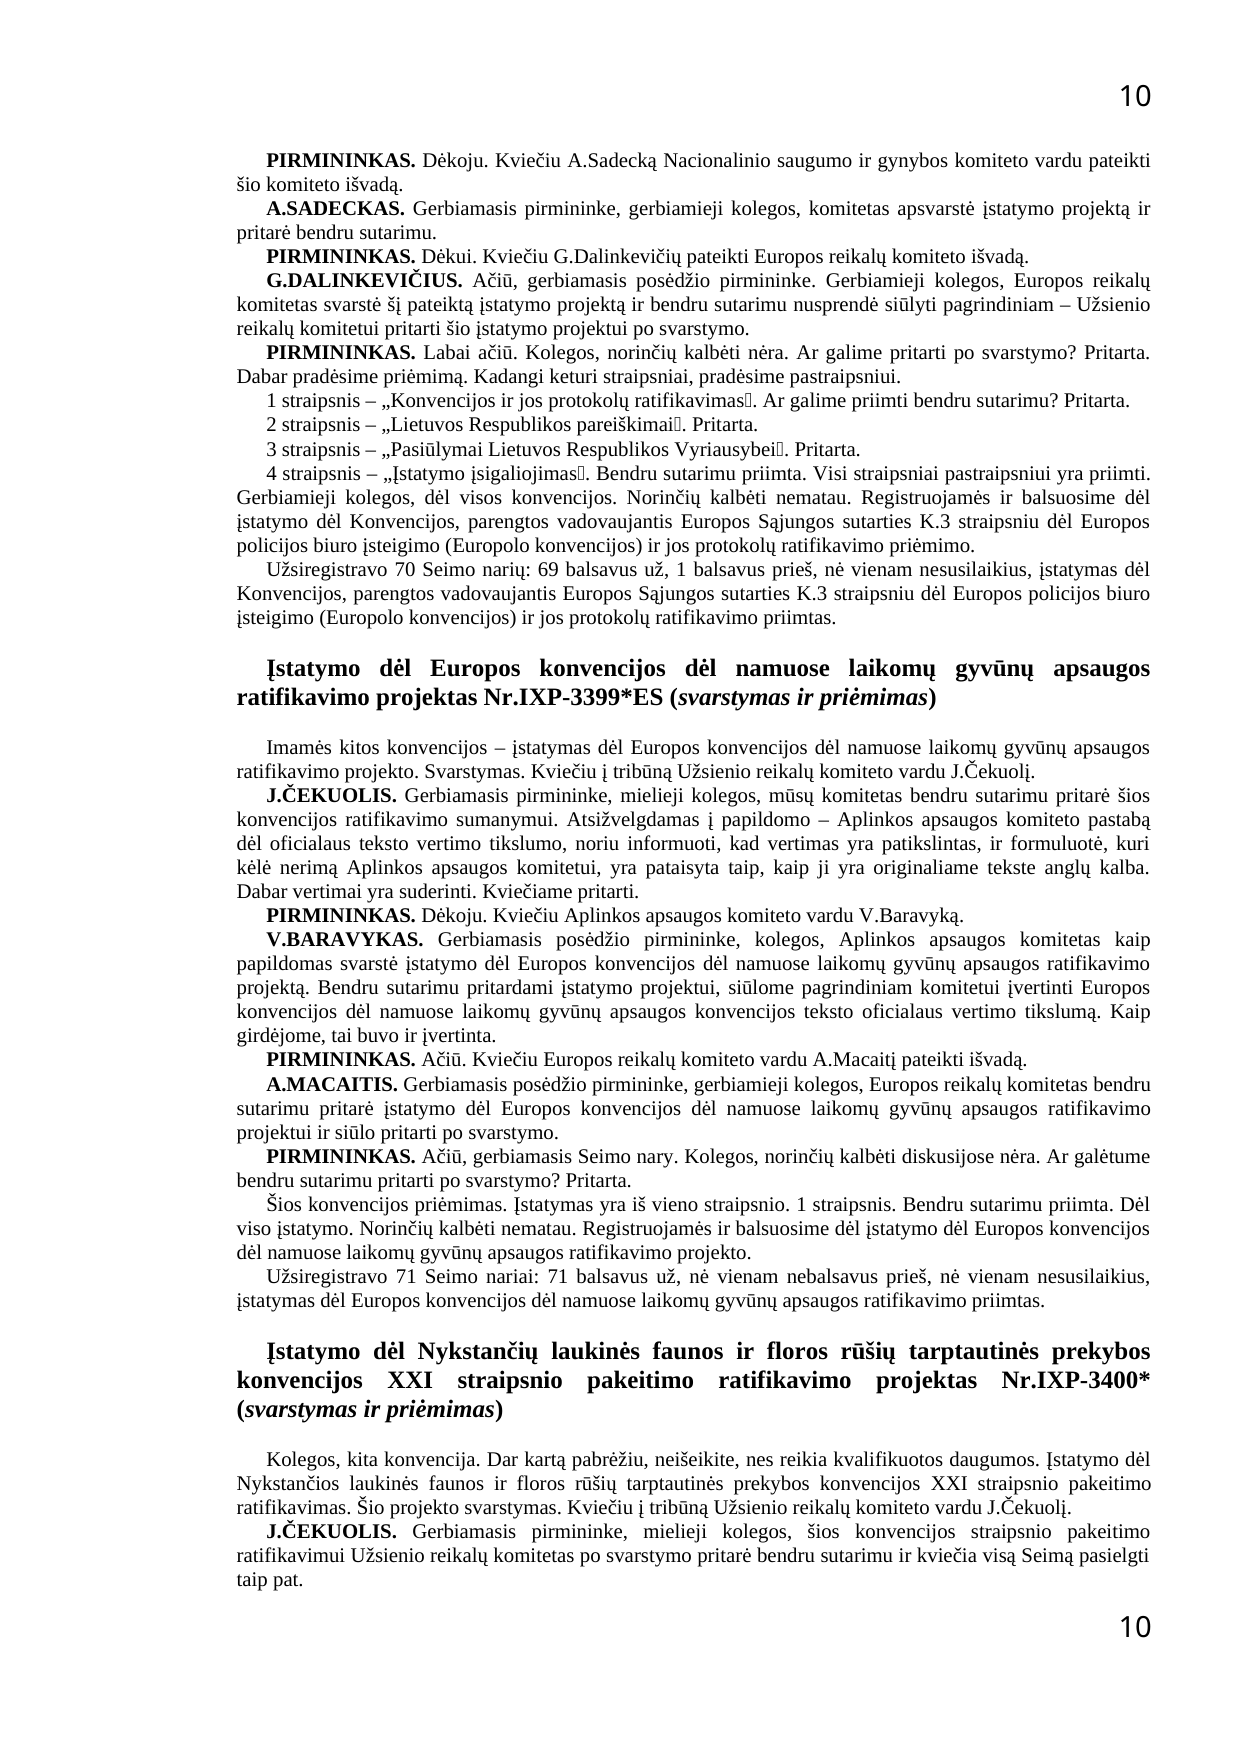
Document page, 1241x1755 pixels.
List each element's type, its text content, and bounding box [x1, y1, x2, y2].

text G.DALINKEVIČIUS. Ačiū, gerbiamasis posėdžio pirmininke. Gerbiamieji kolegos, Europos reikalų komitetas svarstė šį pateiktą įstatymo projektą ir bendru sutarimu nusprendė siūlyti pagrindiniam – Užsienio reikalų komitetui pritarti šio įstatymo projektui po svarstymo. [236, 268, 1152, 340]
text Kolegos, kita konvencija. Dar kartą pabrėžiu, neišeikite, nes reikia kvalifikuotos daugumos. Įstatymo dėl Nykstančios laukinės faunos ir floros rūšių tarptautinės prekybos konvencijos XXI straipsnio pakeitimo ratifikavimas. Šio projekto svarstymas. Kviečiu į tribūną Užsienio reikalų komiteto vardu J.Čekuolį. [236, 1446, 1152, 1519]
text V.BARAVYKAS. Gerbiamasis posėdžio pirmininke, kolegos, Aplinkos apsaugos komitetas kaip papildomas svarstė įstatymo dėl Europos konvencijos dėl namuose laikomų gyvūnų apsaugos ratifikavimo projektą. Bendru sutarimu pritardami įstatymo projektui, siūlome pagrindiniam komitetui įvertinti Europos konvencijos dėl namuose laikomų gyvūnų apsaugos konvencijos teksto oficialaus vertimo tikslumą. Kaip girdėjome, tai buvo ir įvertinta. [236, 927, 1152, 1047]
text PIRMININKAS. Dėkui. Kviečiu G.Dalinkevičių pateikti Europos reikalų komiteto išvadą. [236, 244, 1152, 268]
text PIRMININKAS. Dėkoju. Kviečiu A.Sadecką Nacionalinio saugumo ir gynybos komiteto vardu pateikti šio komiteto išvadą. [236, 148, 1152, 196]
text A.SADECKAS. Gerbiamasis pirmininke, gerbiamieji kolegos, komitetas apsvarstė įstatymo projektą ir pritarė bendru sutarimu. [236, 196, 1152, 244]
text 3 straipsnis – „Pasiūlymai Lietuvos Respublikos Vyriausybei. Pritarta. [236, 436, 1152, 461]
text Įstatymo dėl Nykstančių laukinės faunos ir floros rūšių tarptautinės prekybos konvencijos XXI straipsnio pakeitimo ratifikavimo projektas Nr.IXP-3400* (svarstymas ir priėmimas) [236, 1336, 1152, 1422]
text 2 straipsnis – „Lietuvos Respublikos pareiškimai. Pritarta. [236, 412, 1152, 436]
text Užsiregistravo 70 Seimo narių: 69 balsavus už, 1 balsavus prieš, nė vienam nesusilaikius, įstatymas dėl Konvencijos, parengtos vadovaujantis Europos Sąjungos sutarties K.3 straipsniu dėl Europos policijos biuro įsteigimo (Europolo konvencijos) ir jos protokolų ratifikavimo priimtas. [236, 557, 1152, 629]
text Imamės kitos konvencijos – įstatymas dėl Europos konvencijos dėl namuose laikomų gyvūnų apsaugos ratifikavimo projekto. Svarstymas. Kviečiu į tribūną Užsienio reikalų komiteto vardu J.Čekuolį. [236, 734, 1152, 783]
text 1 straipsnis – „Konvencijos ir jos protokolų ratifikavimas. Ar galime priimti bendru sutarimu? Pritarta. [236, 388, 1152, 412]
text 4 straipsnis – „Įstatymo įsigaliojimas. Bendru sutarimu priimta. Visi straipsniai pastraipsniui yra priimti. Gerbiamieji kolegos, dėl visos konvencijos. Norinčių kalbėti nematau. Registruojamės ir balsuosime dėl įstatymo dėl Konvencijos, parengtos vadovaujantis Europos Sąjungos sutarties K.3 straipsniu dėl Europos policijos biuro įsteigimo (Europolo konvencijos) ir jos protokolų ratifikavimo priėmimo. [236, 461, 1152, 557]
text Šios konvencijos priėmimas. Įstatymas yra iš vieno straipsnio. 1 straipsnis. Bendru sutarimu priimta. Dėl viso įstatymo. Norinčių kalbėti nematau. Registruojamės ir balsuosime dėl įstatymo dėl Europos konvencijos dėl namuose laikomų gyvūnų apsaugos ratifikavimo projekto. [236, 1192, 1152, 1264]
text Įstatymo dėl Europos konvencijos dėl namuose laikomų gyvūnų apsaugos ratifikavimo projektas Nr.IXP-3399*ES (svarstymas ir priėmimas) [236, 653, 1152, 711]
text PIRMININKAS. Ačiū. Kviečiu Europos reikalų komiteto vardu A.Macaitį pateikti išvadą. [236, 1047, 1152, 1071]
text PIRMININKAS. Labai ačiū. Kolegos, norinčių kalbėti nėra. Ar galime pritarti po svarstymo? Pritarta. Dabar pradėsime priėmimą. Kadangi keturi straipsniai, pradėsime pastraipsniui. [236, 340, 1152, 388]
text A.MACAITIS. Gerbiamasis posėdžio pirmininke, gerbiamieji kolegos, Europos reikalų komitetas bendru sutarimu pritarė įstatymo dėl Europos konvencijos dėl namuose laikomų gyvūnų apsaugos ratifikavimo projektui ir siūlo pritarti po svarstymo. [236, 1071, 1152, 1144]
text J.ČEKUOLIS. Gerbiamasis pirmininke, mielieji kolegos, šios konvencijos straipsnio pakeitimo ratifikavimui Užsienio reikalų komitetas po svarstymo pritarė bendru sutarimu ir kviečia visą Seimą pasielgti taip pat. [236, 1519, 1152, 1591]
text PIRMININKAS. Dėkoju. Kviečiu Aplinkos apsaugos komiteto vardu V.Baravyką. [236, 903, 1152, 927]
text J.ČEKUOLIS. Gerbiamasis pirmininke, mielieji kolegos, mūsų komitetas bendru sutarimu pritarė šios konvencijos ratifikavimo sumanymui. Atsižvelgdamas į papildomo – Aplinkos apsaugos komiteto pastabą dėl oficialaus teksto vertimo tikslumo, noriu informuoti, kad vertimas yra patikslintas, ir formuluotė, kuri kėlė nerimą Aplinkos apsaugos komitetui, yra pataisyta taip, kaip ji yra originaliame tekste anglų kalba. Dabar vertimai yra suderinti. Kviečiame pritarti. [236, 783, 1152, 903]
text PIRMININKAS. Ačiū, gerbiamasis Seimo nary. Kolegos, norinčių kalbėti diskusijose nėra. Ar galėtume bendru sutarimu pritarti po svarstymo? Pritarta. [236, 1144, 1152, 1192]
text Užsiregistravo 71 Seimo nariai: 71 balsavus už, nė vienam nebalsavus prieš, nė vienam nesusilaikius, įstatymas dėl Europos konvencijos dėl namuose laikomų gyvūnų apsaugos ratifikavimo priimtas. [236, 1264, 1152, 1312]
